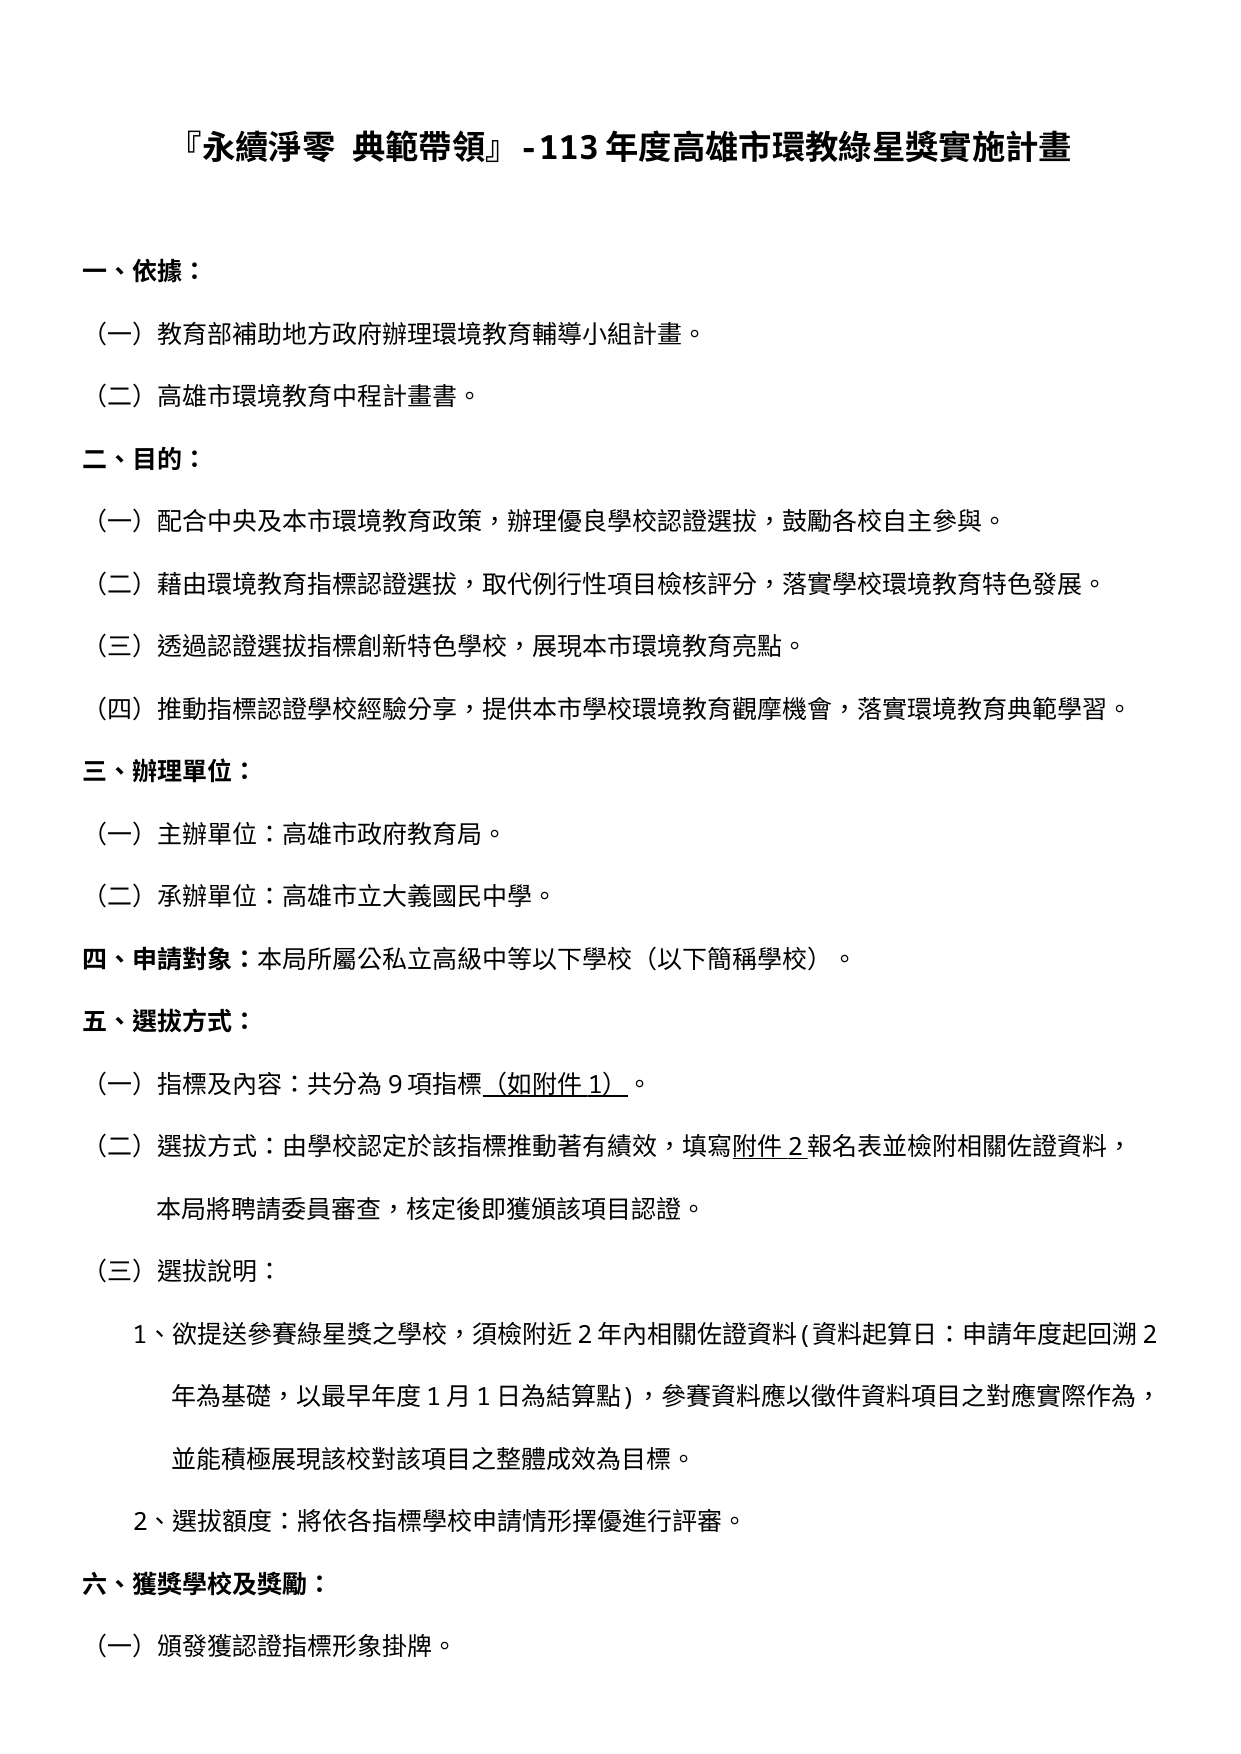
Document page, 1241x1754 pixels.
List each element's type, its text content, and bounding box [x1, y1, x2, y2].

text （一）指標及內容：共分為9項指標（如附件1）。 [83, 1041, 1157, 1103]
text （二）承辦單位：高雄市立大義國民中學。 [83, 853, 1157, 916]
text 四、申請對象：本局所屬公私立高級中等以下學校（以下簡稱學校）。 [83, 916, 1157, 978]
text （一）教育部補助地方政府辦理環境教育輔導小組計畫。 [83, 291, 1157, 353]
text （一）主辦單位：高雄市政府教育局。 [83, 791, 1157, 853]
text 五、選拔方式： [83, 978, 1157, 1041]
text （一）配合中央及本市環境教育政策，辦理優良學校認證選拔，鼓勵各校自主參與。 [83, 478, 1157, 541]
text （三）透過認證選拔指標創新特色學校，展現本市環境教育亮點。 [83, 603, 1157, 666]
text 三、辦理單位： [83, 728, 1157, 791]
text 六、獲獎學校及獎勵： [83, 1541, 1157, 1603]
text 『永續淨零 典範帶領』-113年度高雄市環教綠星獎實施計畫 [83, 103, 1157, 166]
text （二）藉由環境教育指標認證選拔，取代例行性項目檢核評分，落實學校環境教育特色發展。 [83, 541, 1157, 603]
text （四）推動指標認證學校經驗分享，提供本市學校環境教育觀摩機會，落實環境教育典範學習。 [83, 666, 1157, 728]
text 1、欲提送參賽綠星獎之學校，須檢附近2年內相關佐證資料(資料起算日：申請年度起回溯2年為基礎，以最早年度1月1日為結算點)，參賽資料應以徵件資料項目之對應實際作為，並能積極展現該校對該項目之整體成效為目標。 [132, 1291, 1157, 1478]
text 一、依據： [83, 228, 1157, 291]
text （二）選拔方式：由學校認定於該指標推動著有績效，填寫附件2報名表並檢附相關佐證資料，本局將聘請委員審查，核定後即獲頒該項目認證。 [83, 1103, 1157, 1228]
text （一）頒發獲認證指標形象掛牌。 [83, 1603, 1157, 1666]
text （三）選拔說明： [83, 1228, 1157, 1291]
text 2、選拔額度：將依各指標學校申請情形擇優進行評審。 [133, 1478, 1157, 1541]
text （二）高雄市環境教育中程計畫書。 [83, 353, 1157, 416]
text 二、目的： [83, 416, 1157, 478]
